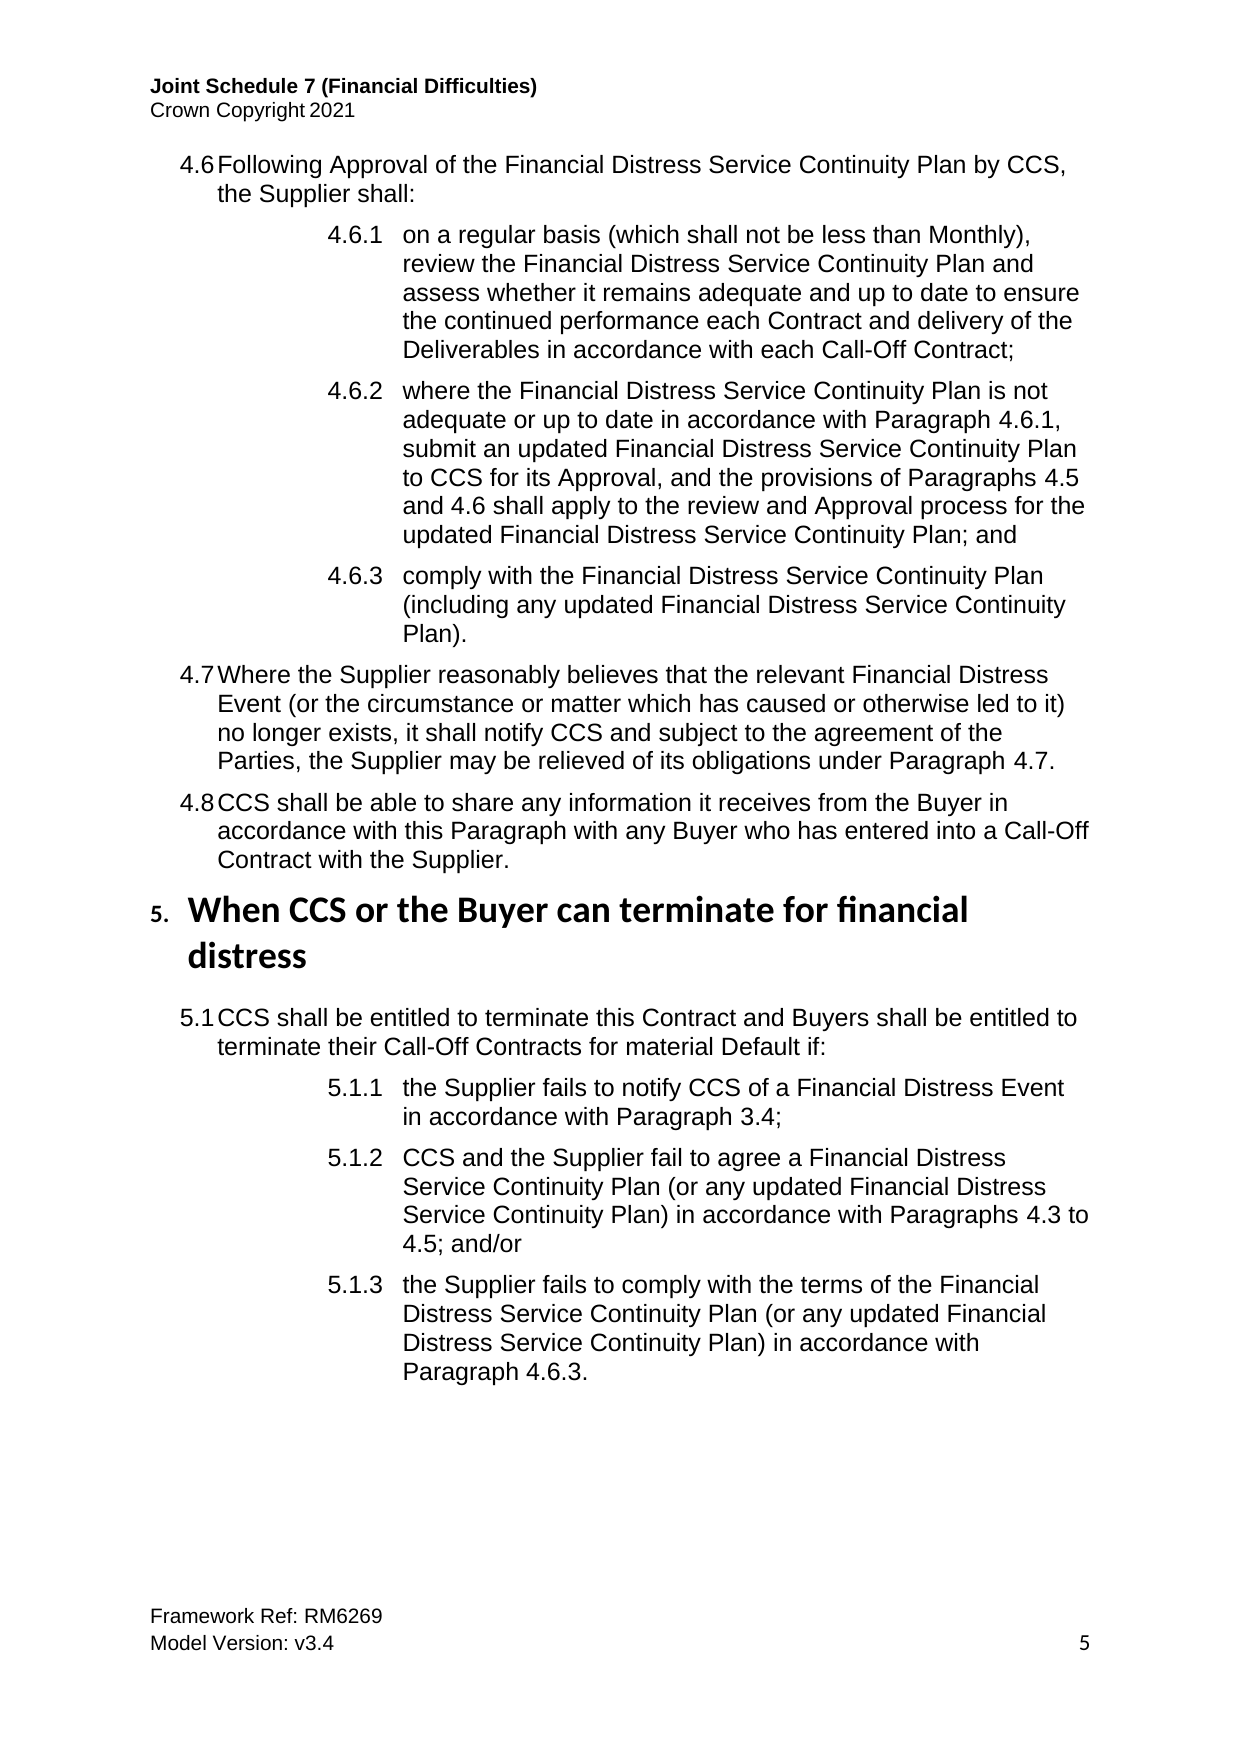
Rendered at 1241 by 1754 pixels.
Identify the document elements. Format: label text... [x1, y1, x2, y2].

list CCS and the Supplier fail to agree a Financial Distress Service Continuity Plan (or any updated Financial Distress Service Continuity Plan) in accordance with Paragraphs 4.3 to 4.5; and/or [327, 1143, 1090, 1258]
list comply with the Financial Distress Service Continuity Plan (including any updated Financial Distress Service Continuity Plan). [327, 561, 1090, 647]
list CCS shall be able to share any information it receives from the Buyer in accordance with this Paragraph with any Buyer who has entered into a Call-Off Contract with the Supplier. [179, 787, 1090, 874]
list where the Financial Distress Service Continuity Plan is not adequate or up to date in accordance with Paragraph 4.6.1, submit an updated Financial Distress Service Continuity Plan to CCS for its Approval, and the provisions of Paragraphs 4.5 and 4.6 shall apply to the review and Approval process for the updated Financial Distress Service Continuity Plan; and [327, 376, 1090, 549]
list the Supplier fails to comply with the terms of the Financial Distress Service Continuity Plan (or any updated Financial Distress Service Continuity Plan) in accordance with Paragraph 4.6.3. [327, 1270, 1090, 1385]
list Following Approval of the Financial Distress Service Continuity Plan by CCS, the Supplier shall: [179, 150, 1090, 207]
list the Supplier fails to notify CCS of a Financial Distress Event in accordance with Paragraph 3.4; [327, 1073, 1090, 1130]
list on a regular basis (which shall not be less than Monthly), review the Financial Distress Service Continuity Plan and assess whether it remains adequate and up to date to ensure the continued performance each Contract and delivery of the Deliverables in accordance with each Call-Off Contract; [327, 220, 1090, 364]
list Where the Supplier reasonably believes that the relevant Financial Distress Event (or the circumstance or matter which has caused or otherwise led to it) no longer exists, it shall notify CCS and subject to the agreement of the Parties, the Supplier may be relieved of its obligations under Paragraph 4.7. [179, 660, 1090, 775]
list CCS shall be entitled to terminate this Contract and Buyers shall be entitled to terminate their Call-Off Contracts for material Default if: [179, 1003, 1090, 1060]
subtitle When CCS or the Buyer can terminate for financial distress [150, 886, 1090, 978]
